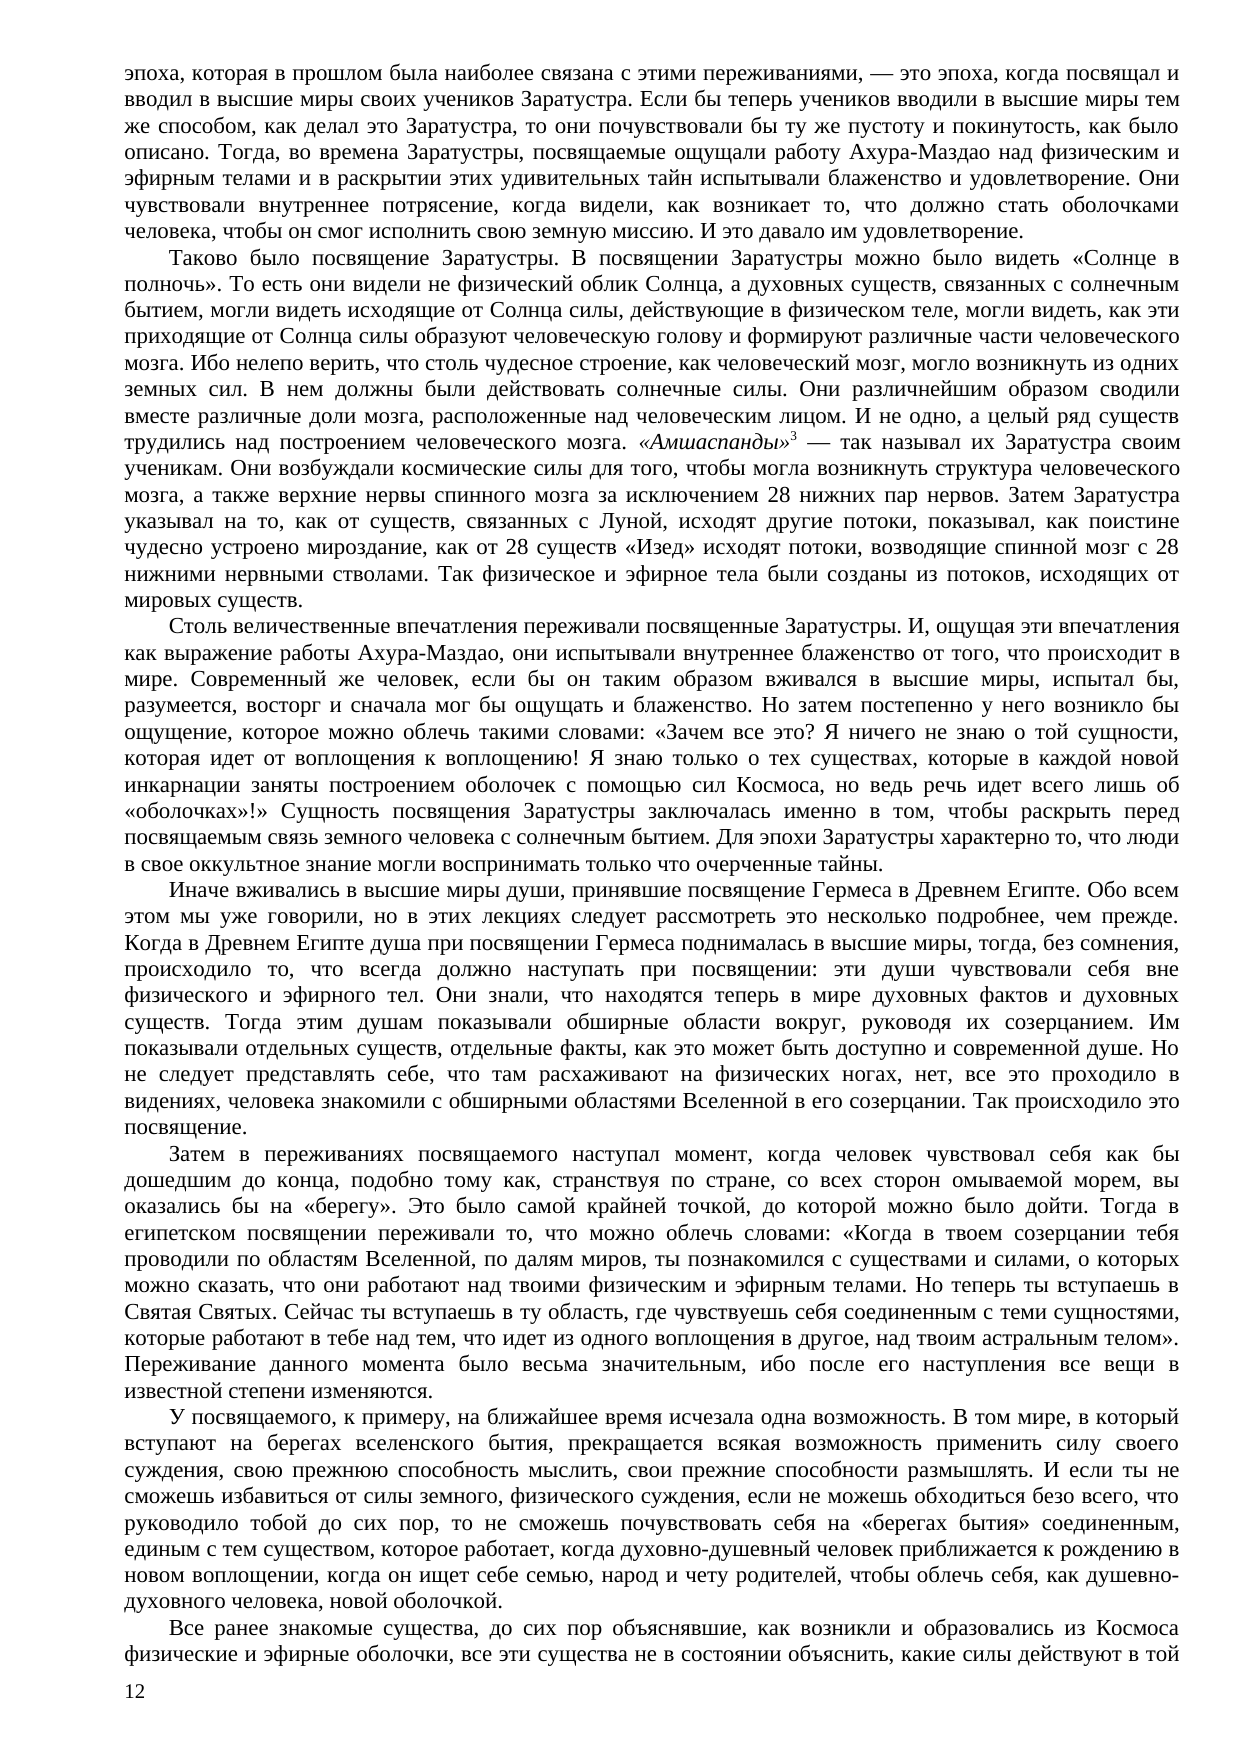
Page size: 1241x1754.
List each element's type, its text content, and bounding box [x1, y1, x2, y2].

text Таково было посвящение Заратустры. В посвящении Заратустры можно было видеть «Солнце в полночь». То есть они видели не физический облик Солнца, а духовных существ, связанных с солнечным бытием, могли видеть исходящие от Солнца силы, действующие в физическом теле, могли видеть, как эти приходящие от Солнца силы образуют человеческую голову и формируют различные части человеческого мозга. Ибо нелепо верить, что столь чудесное строение, как человеческий мозг, могло возникнуть из одних земных сил. В нем должны были действовать солнечные силы. Они различнейшим образом сводили вместе различные доли мозга, расположенные над человеческим лицом. И не одно, а целый ряд существ трудились над построением человеческого мозга. «Амшаспанды»3 — так называл их Заратустра своим ученикам. Они возбуждали космические силы для того, чтобы могла возникнуть структура человеческого мозга, а также верхние нервы спинного мозга за исключением 28 нижних пар нервов. Затем Заратустра указывал на то, как от существ, связанных с Луной, исходят другие потоки, показывал, как поистине чудесно устроено мироздание, как от 28 существ «Изед» исходят потоки, возводящие спинной мозг с 28 нижними нервными стволами. Так физическое и эфирное тела были созданы из потоков, исходящих от мировых существ. [124, 243, 1181, 612]
text Столь величественные впечатления переживали посвященные Заратустры. И, ощущая эти впечатления как выражение работы Ахура-Маздао, они испытывали внутреннее блаженство от того, что происходит в мире. Современный же человек, если бы он таким образом вживался в высшие миры, испытал бы, разумеется, восторг и сначала мог бы ощущать и блаженство. Но затем постепенно у него возникло бы ощущение, которое можно облечь такими словами: «Зачем все это? Я ничего не знаю о той сущности, которая идет от воплощения к воплощению! Я знаю только о тех существах, которые в каждой новой инкарнации заняты построением оболочек с помощью сил Космоса, но ведь речь идет всего лишь об «оболочках»!» Сущность посвящения Заратустры заключалась именно в том, чтобы раскрыть перед посвящаемым связь земного человека с солнечным бытием. Для эпохи Заратустры характерно то, что люди в свое оккультное знание могли воспринимать только что очерченные тайны. [124, 612, 1181, 876]
text Иначе вживались в высшие миры души, принявшие посвящение Гермеса в Древнем Египте. Обо всем этом мы уже говорили, но в этих лекциях следует рассмотреть это несколько подробнее, чем прежде. Когда в Древнем Египте душа при посвящении Гермеса поднималась в высшие миры, тогда, без сомнения, происходило то, что всегда должно наступать при посвящении: эти души чувствовали себя вне физического и эфирного тел. Они знали, что находятся теперь в мире духовных фактов и духовных существ. Тогда этим душам показывали обширные области вокруг, руководя их созерцанием. Им показывали отдельных существ, отдельные факты, как это может быть доступно и современной душе. Но не следует представлять себе, что там расхаживают на физических ногах, нет, все это проходило в видениях, человека знакомили с обширными областями Вселенной в его созерцании. Так происходило это посвящение. [124, 876, 1181, 1139]
text Затем в переживаниях посвящаемого наступал момент, когда человек чувствовал себя как бы дошедшим до конца, подобно тому как, странствуя по стране, со всех сторон омываемой морем, вы оказались бы на «берегу». Это было самой крайней точкой, до которой можно было дойти. Тогда в египетском посвящении переживали то, что можно облечь словами: «Когда в твоем созерцании тебя проводили по областям Вселенной, по далям миров, ты познакомился с существами и силами, о которых можно сказать, что они работают над твоими физическим и эфирным телами. Но теперь ты вступаешь в Святая Святых. Сейчас ты вступаешь в ту область, где чувствуешь себя соединенным с теми сущностями, которые работают в тебе над тем, что идет из одного воплощения в другое, над твоим астральным телом». Переживание данного момента было весьма значительным, ибо после его наступления все вещи в известной степени изменяются. [124, 1139, 1181, 1403]
text У посвящаемого, к примеру, на ближайшее время исчезала одна возможность. В том мире, в который вступают на берегах вселенского бытия, прекращается всякая возможность применить силу своего суждения, свою прежнюю способность мыслить, свои прежние способности размышлять. И если ты не сможешь избавиться от силы земного, физического суждения, если не можешь обходиться безо всего, что руководило тобой до сих пор, то не сможешь почувствовать себя на «берегах бытия» соединенным, единым с тем существом, которое работает, когда духовно-душевный человек приближается к рождению в новом воплощении, когда он ищет себе семью, народ и чету родителей, чтобы облечь себя, как душевно-духовного человека, новой оболочкой. [124, 1403, 1181, 1614]
text Все ранее знакомые существа, до сих пор объяснявшие, как возникли и образовались из Космоса физические и эфирные оболочки, все эти существа не в состоянии объяснить, какие силы действуют в той [124, 1614, 1181, 1667]
text эпоха, которая в прошлом была наиболее связана с этими переживаниями, — это эпоха, когда посвящал и вводил в высшие миры своих учеников Заратустра. Если бы теперь учеников вводили в высшие миры тем же способом, как делал это Заратустра, то они почувствовали бы ту же пустоту и покинутость, как было описано. Тогда, во времена Заратустры, посвящаемые ощущали работу Ахура-Маздао над физическим и эфирным телами и в раскрытии этих удивительных тайн испытывали блаженство и удовлетворение. Они чувствовали внутреннее потрясение, когда видели, как возникает то, что должно стать оболочками человека, чтобы он смог исполнить свою земную миссию. И это давало им удовлетворение. [124, 59, 1181, 243]
